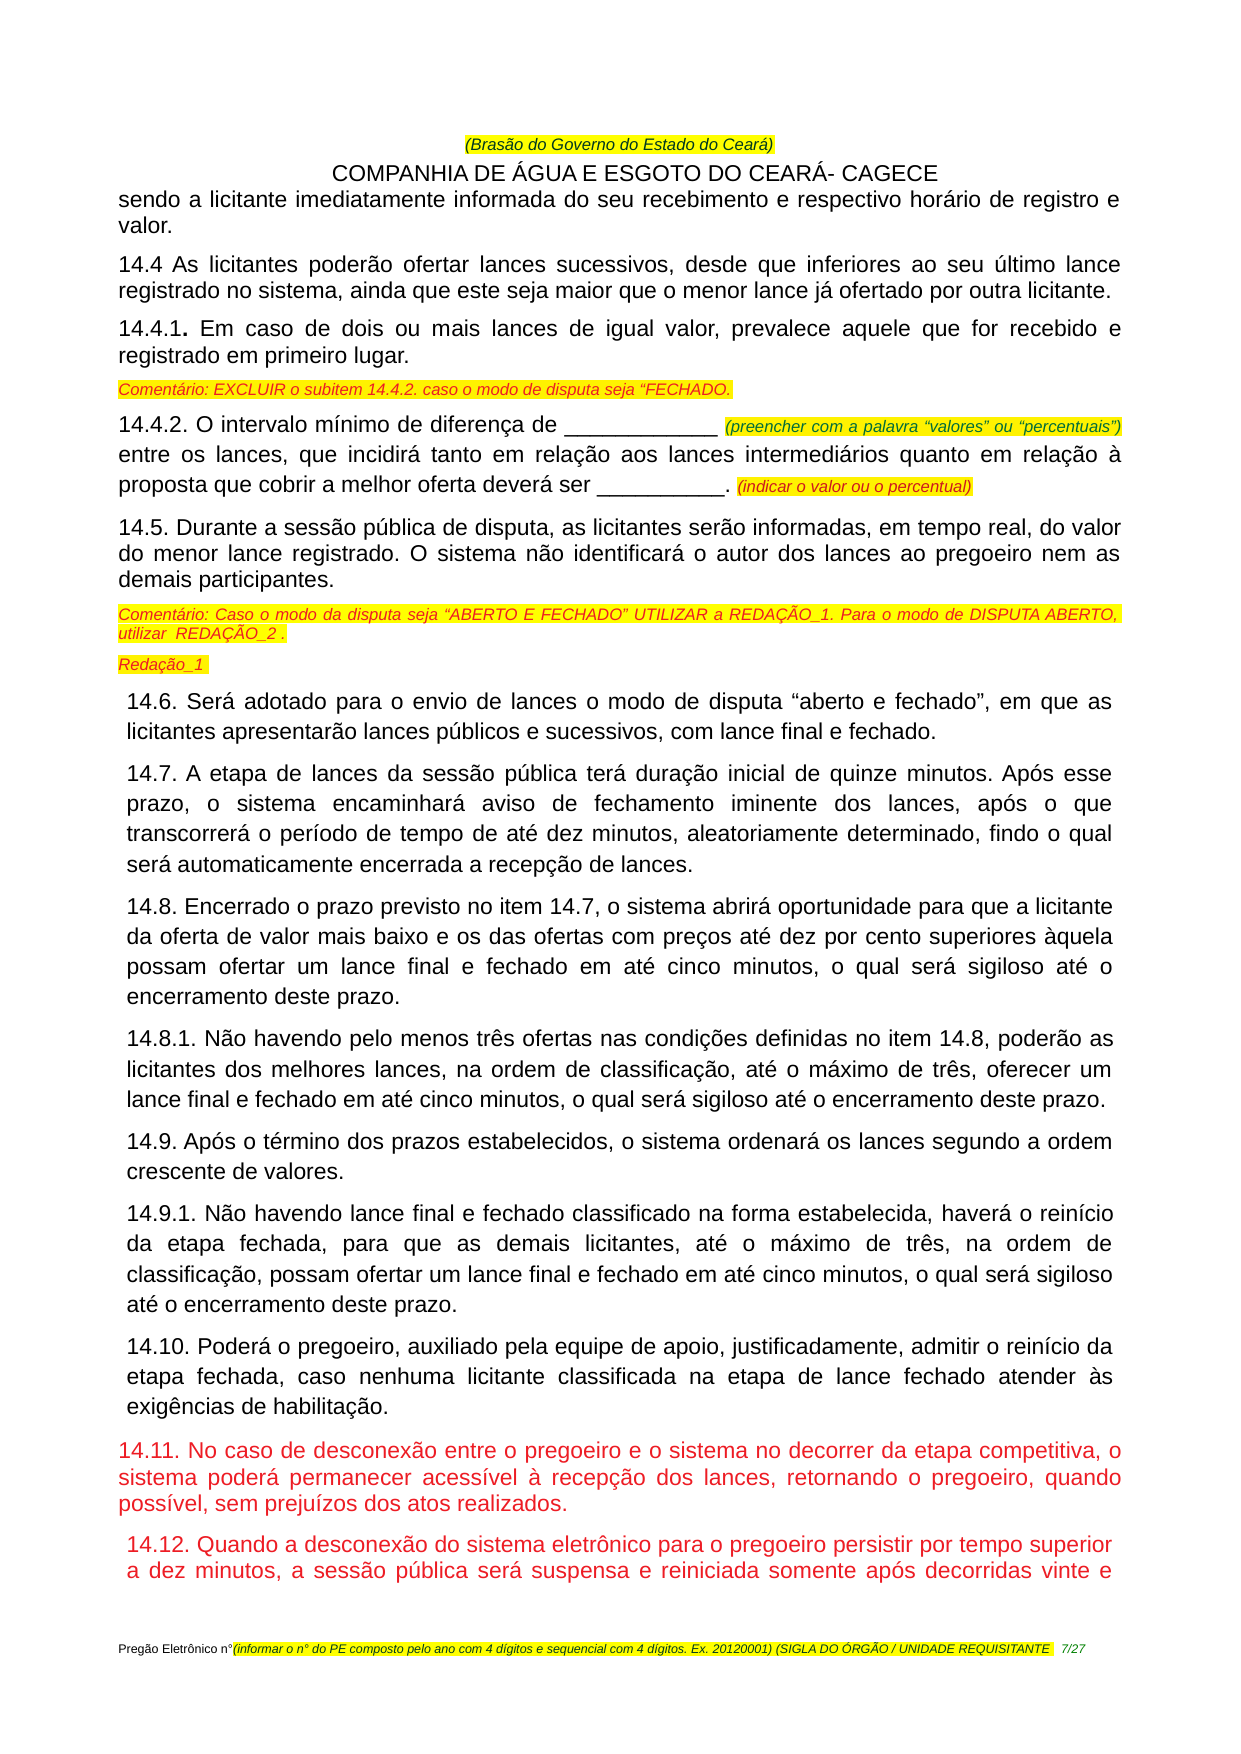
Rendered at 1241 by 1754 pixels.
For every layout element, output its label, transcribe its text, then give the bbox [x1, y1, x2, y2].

text 14.7. A etapa de lances da sessão pública terá duração inicial de quinze minutos. Após esse prazo, o sistema encaminhará aviso de fechamento iminente dos lances, após o que transcorrerá o período de tempo de até dez minutos, aleatoriamente determinado, findo o qual será automaticamente encerrada a recepção de lances. [118, 758, 1122, 877]
text Comentário: Caso o modo da disputa seja “ABERTO E FECHADO” UTILIZAR a REDAÇÃO_1. Para o modo de DISPUTA ABERTO, utilizar REDAÇÃO_2 . [118, 604, 1122, 643]
text 14.8. Encerrado o prazo previsto no item 14.7, o sistema abrirá oportunidade para que a licitante da oferta de valor mais baixo e os das ofertas com preços até dez por cento superiores àquela possam ofertar um lance final e fechado em até cinco minutos, o qual será sigiloso até o encerramento deste prazo. [118, 891, 1122, 1010]
text 14.5. Durante a sessão pública de disputa, as licitantes serão informadas, em tempo real, do valor do menor lance registrado. O sistema não identificará o autor dos lances ao pregoeiro nem as demais participantes. [118, 513, 1122, 592]
text 14.11. No caso de desconexão entre o pregoeiro e o sistema no decorrer da etapa competitiva, o sistema poderá permanecer acessível à recepção dos lances, retornando o pregoeiro, quando possível, sem prejuízos dos atos realizados. [118, 1437, 1122, 1517]
text 14.9.1. Não havendo lance final e fechado classificado na forma estabelecida, haverá o reinício da etapa fechada, para que as demais licitantes, até o máximo de três, na ordem de classificação, possam ofertar um lance final e fechado em até cinco minutos, o qual será sigiloso até o encerramento deste prazo. [118, 1198, 1122, 1317]
text 14.12. Quando a desconexão do sistema eletrônico para o pregoeiro persistir por tempo superior a dez minutos, a sessão pública será suspensa e reiniciada somente após decorridas vinte e [118, 1528, 1122, 1585]
text 14.4 As licitantes poderão ofertar lances sucessivos, desde que inferiores ao seu último lance registrado no sistema, ainda que este seja maior que o menor lance já ofertado por outra licitante. [118, 251, 1122, 303]
text Redação_1 [118, 654, 1122, 674]
text 14.6. Será adotado para o envio de lances o modo de disputa “aberto e fechado”, em que as licitantes apresentarão lances públicos e sucessivos, com lance final e fechado. [118, 686, 1122, 744]
text 14.9. Após o término dos prazos estabelecidos, o sistema ordenará os lances segundo a ordem crescente de valores. [118, 1126, 1122, 1184]
text 14.4.1. Em caso de dois ou mais lances de igual valor, prevalece aquele que for recebido e registrado em primeiro lugar. [118, 315, 1122, 368]
text 14.10. Poderá o pregoeiro, auxiliado pela equipe de apoio, justificadamente, admitir o reinício da etapa fechada, caso nenhuma licitante classificada na etapa de lance fechado atender às exigências de habilitação. [118, 1331, 1122, 1422]
list 14.4.2. O intervalo mínimo de diferença de ____________ (preencher com a palavra “valores” ou “percentuais”) entre os lances, que incidirá tanto em relação aos lances intermediários quanto em relação à proposta que cobrir a melhor oferta deverá ser __________. (indicar o valor ou o percentual) [118, 411, 1122, 498]
text Comentário: EXCLUIR o subitem 14.4.2. caso o modo de disputa seja “FECHADO. [118, 380, 1122, 399]
text 14.8.1. Não havendo pelo menos três ofertas nas condições definidas no item 14.8, poderão as licitantes dos melhores lances, na ordem de classificação, até o máximo de três, oferecer um lance final e fechado em até cinco minutos, o qual será sigiloso até o encerramento deste prazo. [118, 1023, 1122, 1112]
text sendo a licitante imediatamente informada do seu recebimento e respectivo horário de registro e valor. [118, 186, 1122, 239]
